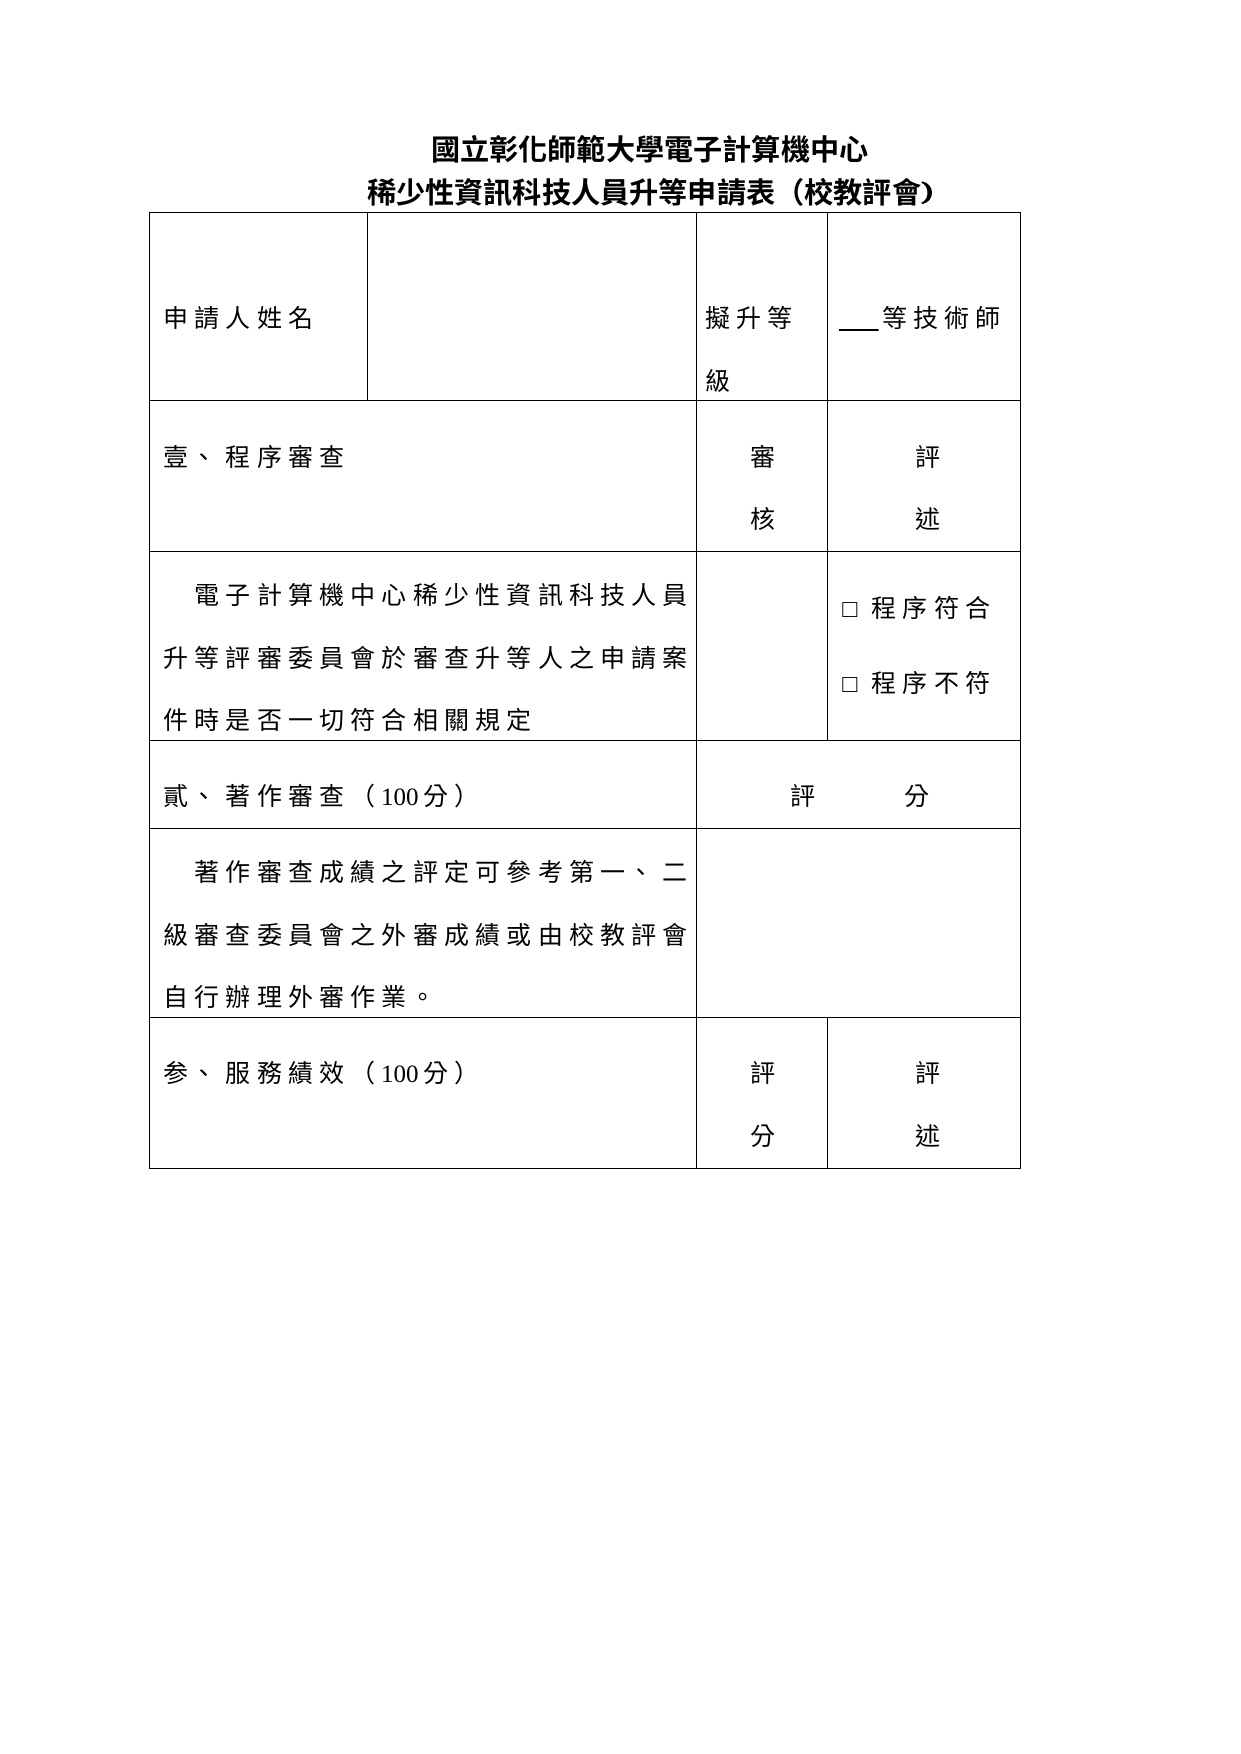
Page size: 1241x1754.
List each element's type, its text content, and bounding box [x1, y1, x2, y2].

table_cell 壹、程序審查 [150, 401, 696, 551]
table_cell 評 分 [697, 1018, 827, 1168]
table_cell 評 述 [828, 401, 1020, 551]
table_cell 評 述 [828, 1018, 1020, 1168]
table_header 等技術師 [828, 213, 1020, 400]
text 稀少性資訊科技人員升等申請表（校教評會 [149, 169, 1149, 212]
table_cell 電子計算機中心稀少性資訊科技人員升等評審委員會於審查升等人之申請案件時是否一切符合相關規定 [150, 552, 696, 740]
table_header [368, 213, 696, 400]
text 國立彰化師範大學電子計算機中心 [149, 127, 1149, 169]
table_cell □ 程序符合 □ 程序不符 [828, 552, 1020, 740]
table_cell 審 核 [697, 401, 827, 551]
table_cell [697, 829, 1020, 1017]
table_cell 評 分 [697, 741, 1020, 828]
table_cell [697, 552, 827, 740]
table_header 申請人姓名 [150, 213, 367, 400]
table_cell 参、服務績效（100分） [150, 1018, 696, 1168]
table_cell 著作審查成績之評定可參考第一、二級審查委員會之外審成績或由校教評會自行辦理外審作業。 [150, 829, 696, 1017]
table_header 擬升等級 [697, 213, 827, 400]
table_cell 貳、著作審查（100分） [150, 741, 696, 828]
